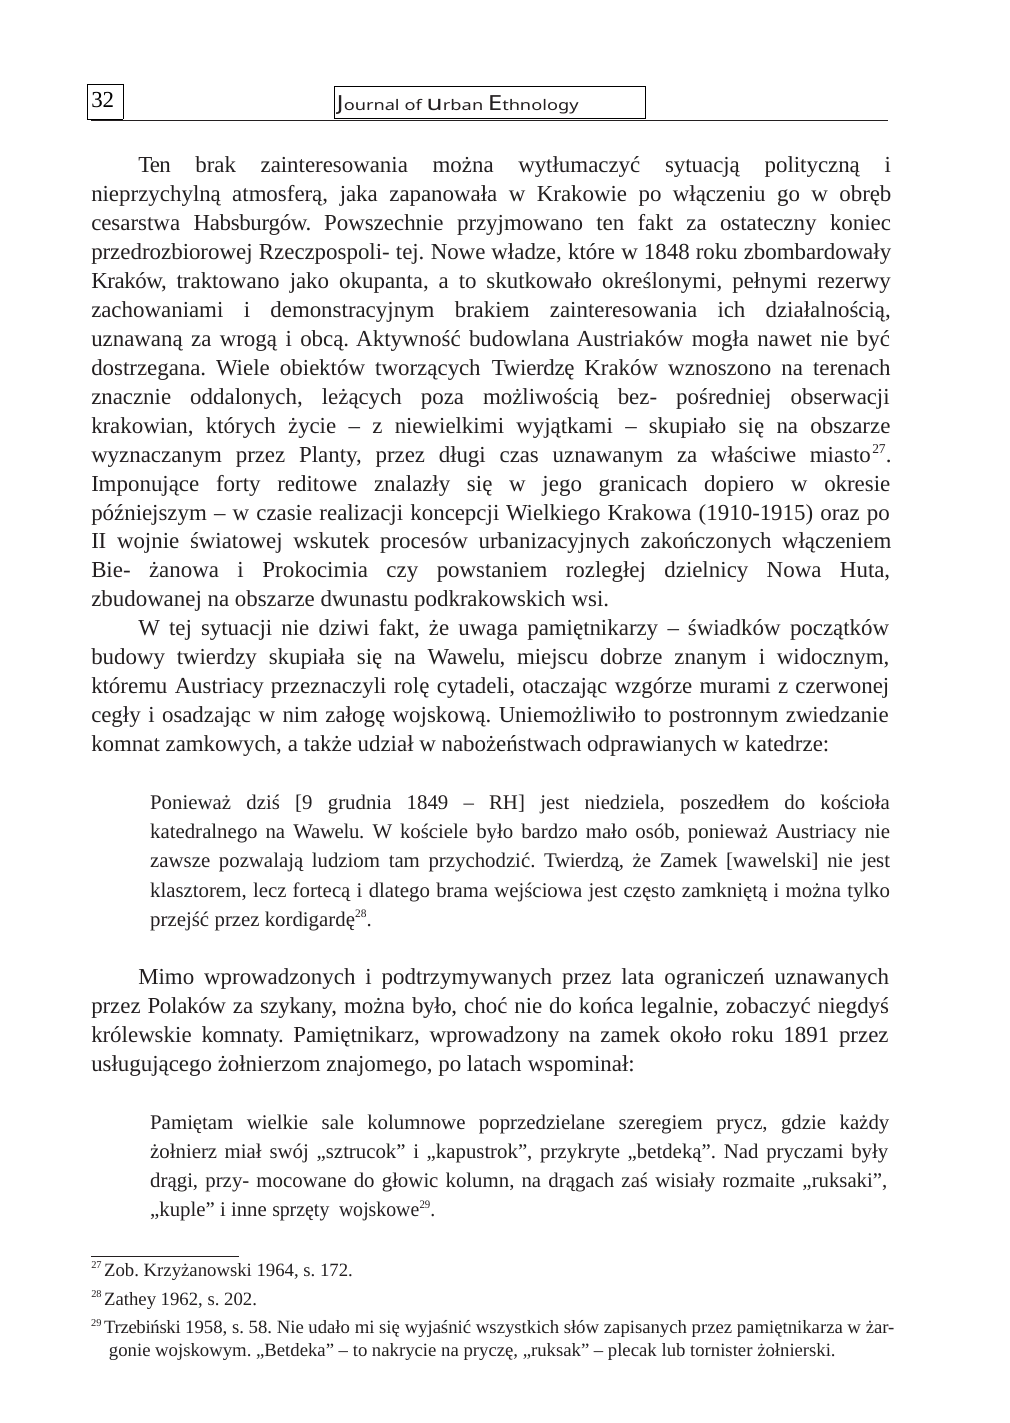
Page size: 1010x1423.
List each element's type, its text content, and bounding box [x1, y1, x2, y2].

text Ten brak zainteresowania można wytłumaczyć sytuacją polityczną i nieprzychylną atmosferą, jaka zapanowała w Krakowie po włączeniu go w obręb cesarstwa Habsburgów. Powszechnie przyjmowano ten fakt za ostateczny koniec przedrozbiorowej Rzeczpospoli- tej. Nowe władze, które w 1848 roku zbombardowały Kraków, traktowano jako okupanta, a to skutkowało określonymi, pełnymi rezerwy zachowaniami i demonstracyjnym brakiem zainteresowania ich działalnością, uznawaną za wrogą i obcą. Aktywność budowlana Austriaków mogła nawet nie być dostrzegana. Wiele obiektów tworzących Twierdzę Kraków wznoszono na terenach znacznie oddalonych, leżących poza możliwością bez- pośredniej obserwacji krakowian, których życie – z niewielkimi wyjątkami – skupiało się na obszarze wyznaczanym przez Planty, przez długi czas uznawanym za właściwe miasto27. Imponujące forty reditowe znalazły się w jego granicach dopiero w okresie późniejszym – w czasie realizacji koncepcji Wielkiego Krakowa (1910-1915) oraz po II wojnie światowej wskutek procesów urbanizacyjnych zakończonych włączeniem Bie- żanowa i Prokocimia czy powstaniem rozległej dzielnicy Nowa Huta, zbudowanej na obszarze dwunastu podkrakowskich wsi. [91, 151, 891, 612]
text 28 Zathey 1962, s. 202. [91, 1287, 903, 1309]
text Mimo wprowadzonych i podtrzymywanych przez lata ograniczeń uznawanych przez Polaków za szykany, można było, choć nie do końca legalnie, zobaczyć niegdyś królewskie komnaty. Pamiętnikarz, wprowadzony na zamek około roku 1891 przez usługującego żołnierzom znajomego, po latach wspominał: [91, 963, 889, 1076]
text 29 Trzebiński 1958, s. 58. Nie udało mi się wyjaśnić wszystkich słów zapisanych przez pamiętnikarza w żar- gonie wojskowym. „Betdeka” – to nakrycie na pryczę, „ruksak” – plecak lub tornister żołnierski. [91, 1316, 898, 1360]
text 27 Zob. Krzyżanowski 1964, s. 172. [91, 1254, 903, 1280]
text Ponieważ dziś [9 grudnia 1849 – RH] jest niedziela, poszedłem do kościoła katedralnego na Wawelu. W kościele było bardzo mało osób, ponieważ Austriacy nie zawsze pozwalają ludziom tam przychodzić. Twierdzą, że Zamek [wawelski] nie jest klasztorem, lecz fortecą i dlatego brama wejściowa jest często zamkniętą i można tylko przejść przez kordigardę28. [150, 790, 890, 931]
text Pamiętam wielkie sale kolumnowe poprzedzielane szeregiem prycz, gdzie każdy żołnierz miał swój „sztrucok” i „kapustrok”, przykryte „betdeką”. Nad pryczami były drągi, przy- mocowane do głowic kolumn, na drągach zaś wisiały rozmaite „ruksaki”, „kuple” i inne sprzęty wojskowe29. [150, 1110, 889, 1221]
text W tej sytuacji nie dziwi fakt, że uwaga pamiętnikarzy – świadków początków budowy twierdzy skupiała się na Wawelu, miejscu dobrze znanym i widocznym, któremu Austriacy przeznaczyli rolę cytadeli, otaczając wzgórze murami z czerwonej cegły i osadzając w nim załogę wojskową. Uniemożliwiło to postronnym zwiedzanie komnat zamkowych, a także udział w nabożeństwach odprawianych w katedrze: [91, 614, 889, 757]
